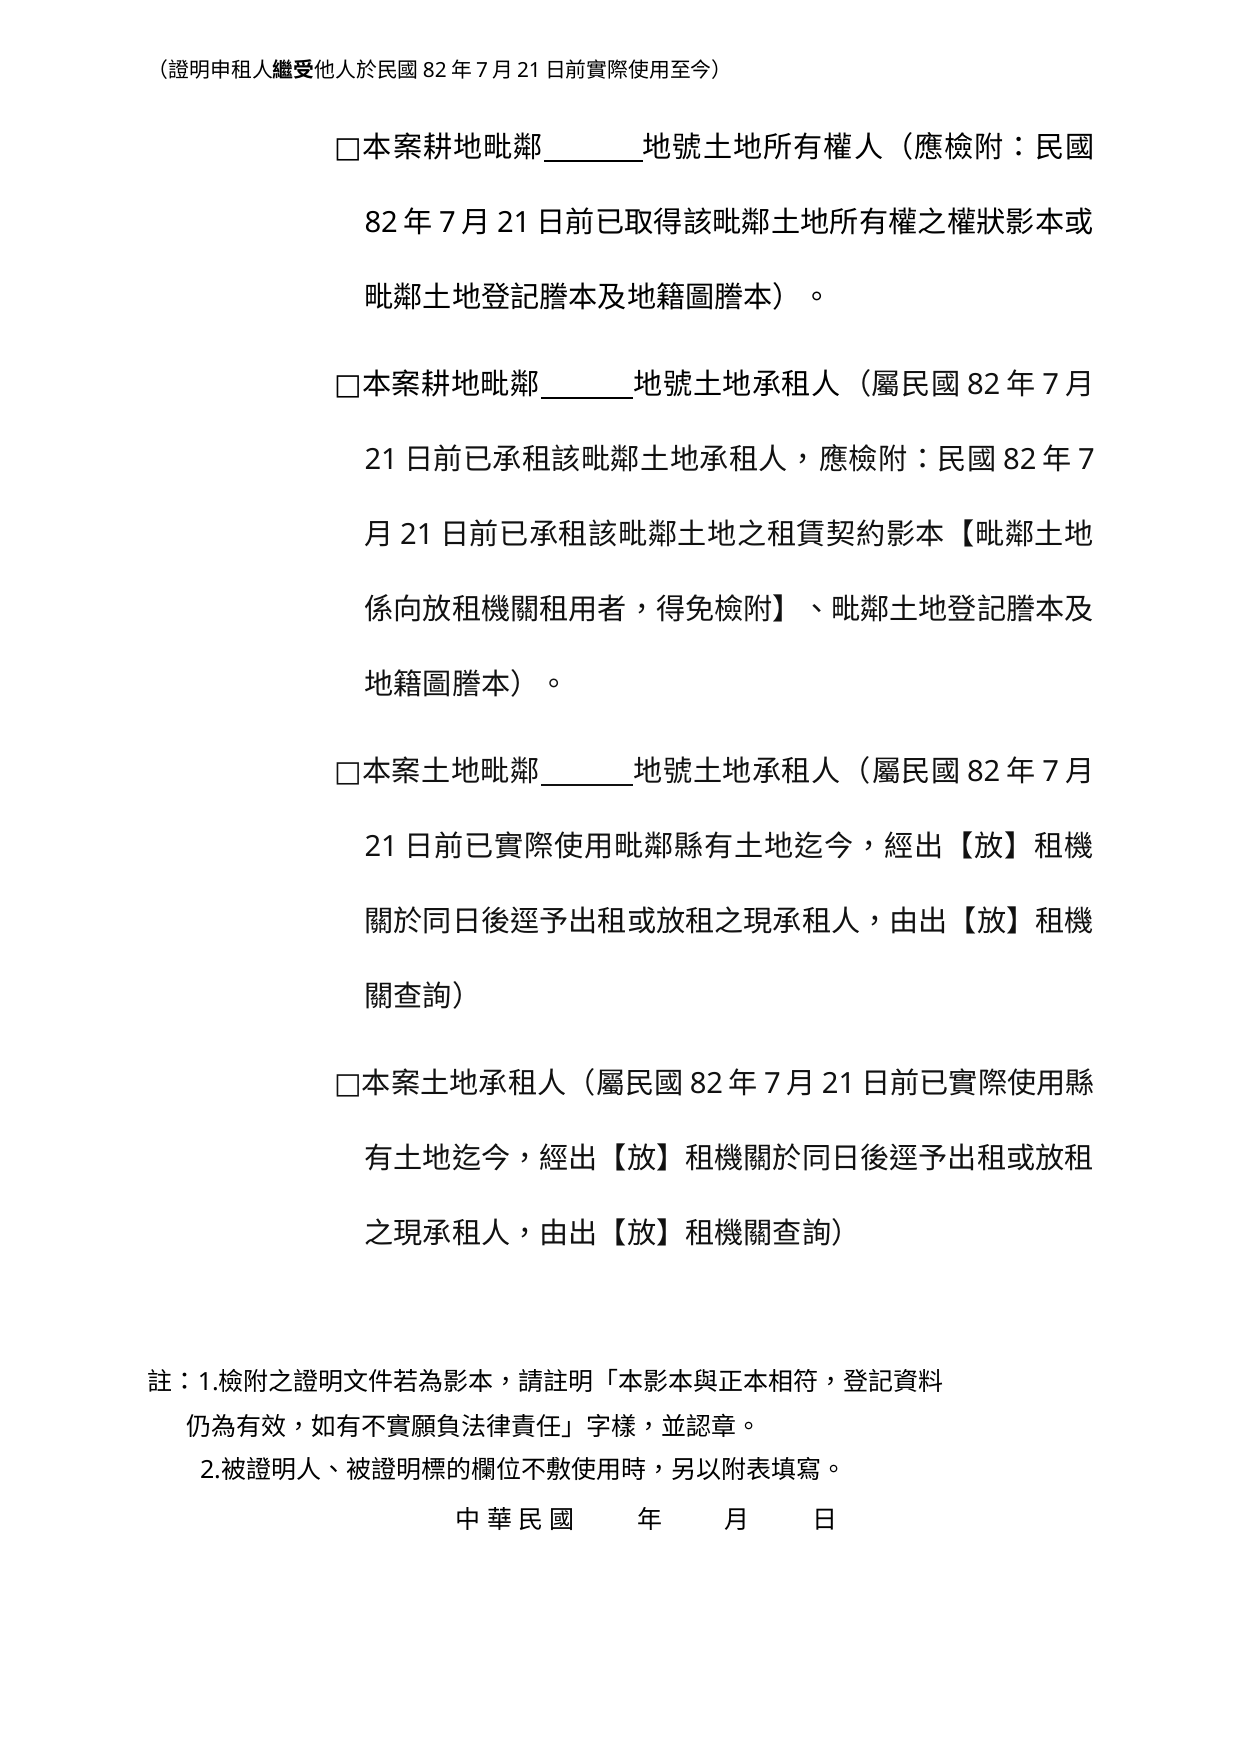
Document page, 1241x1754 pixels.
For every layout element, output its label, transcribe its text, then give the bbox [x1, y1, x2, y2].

text 註：1.檢附之證明文件若為影本，請註明「本影本與正本相符，登記資料 [148, 1361, 1092, 1399]
text 中 華 民 國 年 月 日 [175, 1499, 1092, 1536]
text 仍為有效，如有不實願負法律責任」字樣，並認章。 [148, 1405, 1092, 1443]
text 2.被證明人、被證明標的欄位不敷使用時，另以附表填寫。 [175, 1449, 1092, 1487]
table_header [146, 96, 331, 1355]
table_header □本案耕地毗鄰 地號土地所有權人（應檢附：民國82年7月21日前已取得該毗鄰土地所有權之權狀影本或毗鄰土地登記謄本及地籍圖謄本）。 □本案耕地毗鄰 地號土地承租人（屬民國82年7月21日前已承租該毗鄰土地承租人，應檢附：民國82年7月21日前已承租該毗鄰土地之租賃契約影本【毗鄰土地係向放租機關租用者，得免檢附】、毗鄰土地登記謄本及地籍圖謄本）。 □本案土地毗鄰 地號土地承租人（屬民國82年7月21日前已實際使用毗鄰縣有土地迄今，經出【放】租機關於同日後逕予出租或放租之現承租人，由出【放】租機關查詢） □本案土地承租人（屬民國82年7月21日前已實際使用縣有土地迄今，經出【放】租機關於同日後逕予出租或放租之現承租人，由出【放】租機關查詢） [331, 96, 1098, 1355]
